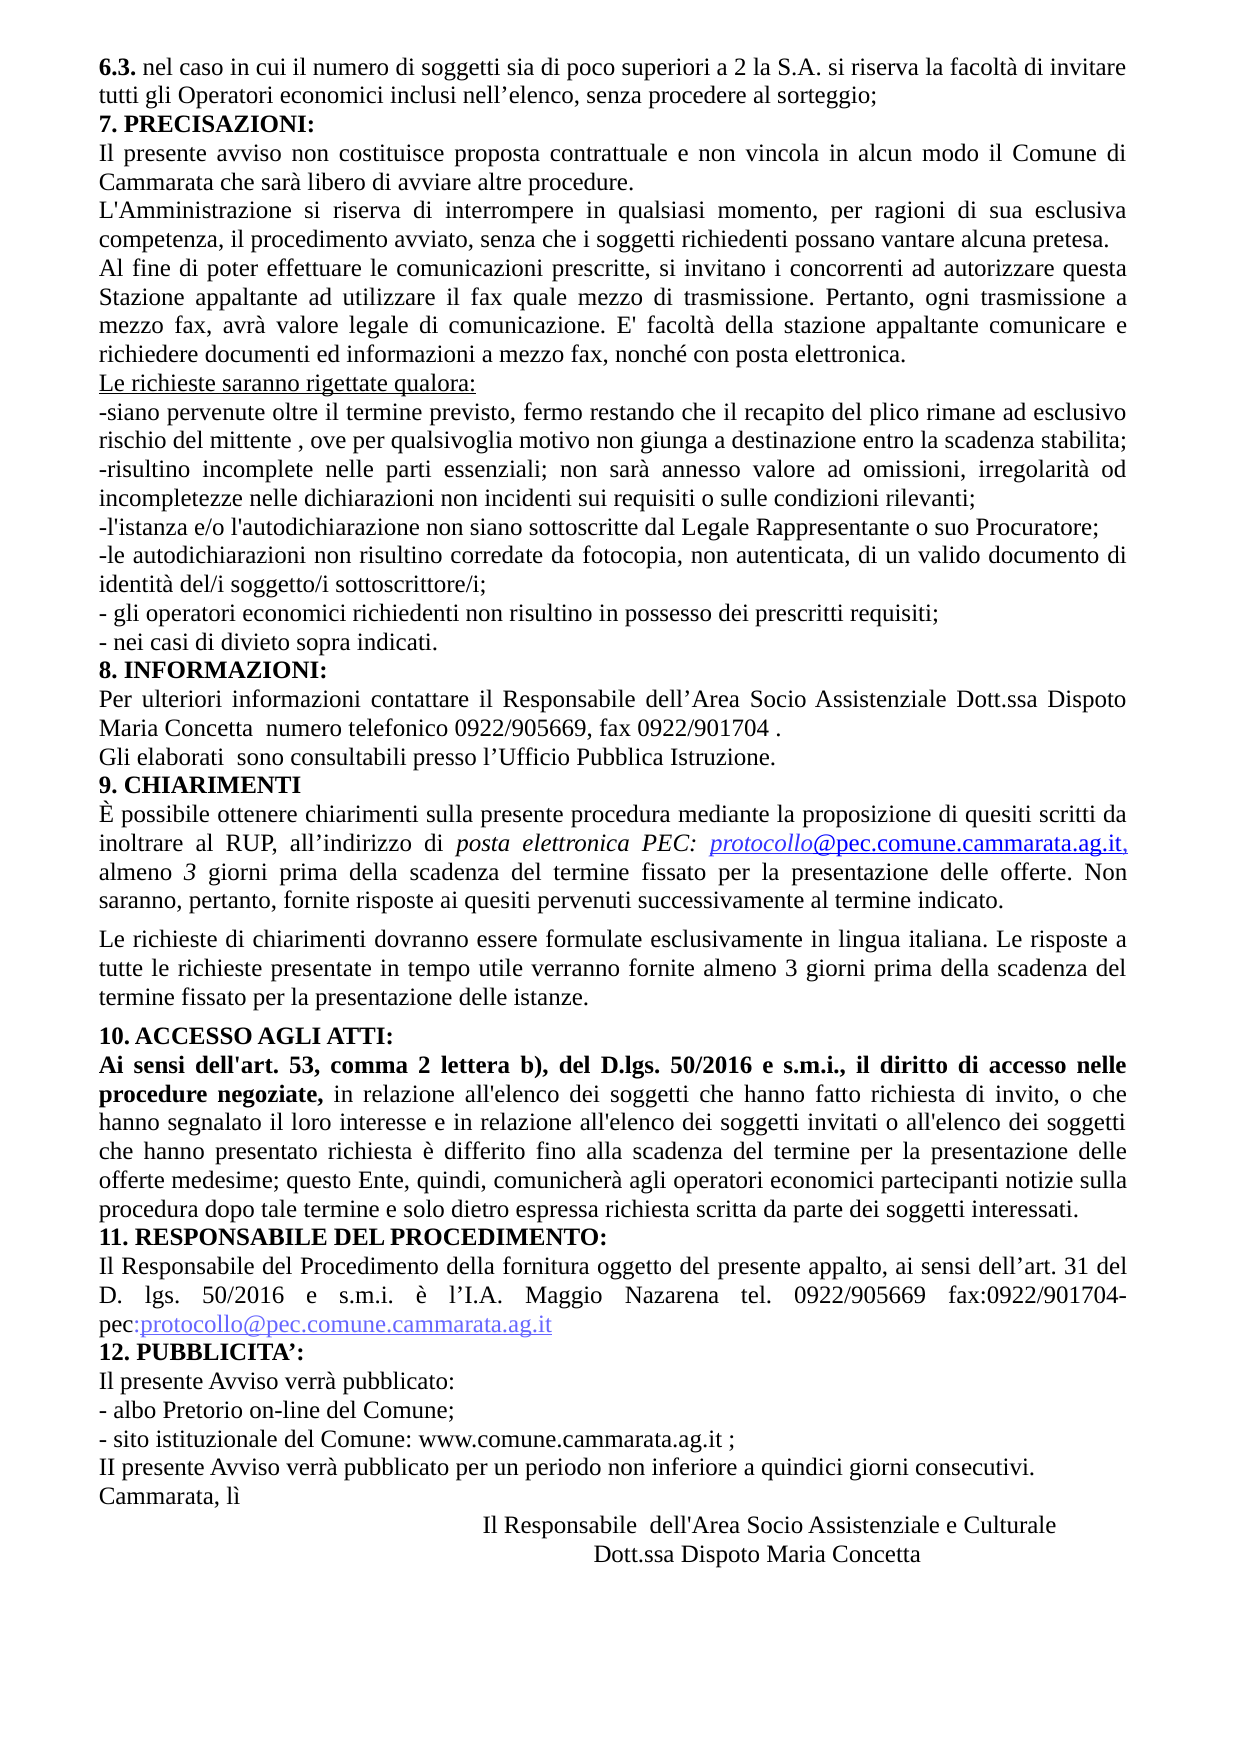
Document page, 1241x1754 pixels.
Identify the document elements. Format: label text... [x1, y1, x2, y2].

text 6.3. nel caso in cui il numero di soggetti sia di poco superiori a 2 la S.A. si riserva la facoltà di invitare tutti gli Operatori economici inclusi nell’elenco, senza procedere al sorteggio; [98, 52, 1128, 109]
text Per ulteriori informazioni contattare il Responsabile dell’Area Socio Assistenziale Dott.ssa Dispoto Maria Concetta numero telefonico 0922/905669, fax 0922/901704 . [98, 684, 1128, 742]
text -le autodichiarazioni non risultino corredate da fotocopia, non autenticata, di un valido documento di identità del/i soggetto/i sottoscrittore/i; [98, 540, 1128, 598]
text Il presente Avviso verrà pubblicato: [98, 1366, 1128, 1395]
text Le richieste di chiarimenti dovranno essere formulate esclusivamente in lingua italiana. Le risposte a tutte le richieste presentate in tempo utile verranno fornite almeno 3 giorni prima della scadenza del termine fissato per la presentazione delle istanze. [98, 924, 1128, 1011]
text 7. PRECISAZIONI: [98, 109, 1128, 138]
text 11. RESPONSABILE DEL PROCEDIMENTO: [98, 1222, 1128, 1251]
text - albo Pretorio on-line del Comune; [98, 1395, 1128, 1424]
text - nei casi di divieto sopra indicati. [98, 627, 1128, 655]
text Al fine di poter effettuare le comunicazioni prescritte, si invitano i concorrenti ad autorizzare questa Stazione appaltante ad utilizzare il fax quale mezzo di trasmissione. Pertanto, ogni trasmissione a mezzo fax, avrà valore legale di comunicazione. E' facoltà della stazione appaltante comunicare e richiedere documenti ed informazioni a mezzo fax, nonché con posta elettronica. [98, 253, 1128, 368]
text - gli operatori economici richiedenti non risultino in possesso dei prescritti requisiti; [98, 598, 1128, 627]
text II presente Avviso verrà pubblicato per un periodo non inferiore a quindici giorni consecutivi. [98, 1452, 1118, 1481]
text Cammarata, lì [98, 1481, 1128, 1510]
text Dott.ssa Dispoto Maria Concetta [173, 1539, 1128, 1567]
text -l'istanza e/o l'autodichiarazione non siano sottoscritte dal Legale Rappresentante o suo Procuratore; [98, 512, 1128, 540]
text Le richieste saranno rigettate qualora: [98, 368, 1128, 397]
text Ai sensi dell'art. 53, comma 2 lettera b), del D.lgs. 50/2016 e s.m.i., il diritto di accesso nelle procedure negoziate, in relazione all'elenco dei soggetti che hanno fatto richiesta di invito, o che hanno segnalato il loro interesse e in relazione all'elenco dei soggetti invitati o all'elenco dei soggetti che hanno presentato richiesta è differito fino alla scadenza del termine per la presentazione delle offerte medesime; questo Ente, quindi, comunicherà agli operatori economici partecipanti notizie sulla procedura dopo tale termine e solo dietro espressa richiesta scritta da parte dei soggetti interessati. [98, 1050, 1128, 1222]
text Il presente avviso non costituisce proposta contrattuale e non vincola in alcun modo il Comune di Cammarata che sarà libero di avviare altre procedure. [98, 138, 1128, 195]
text Gli elaborati sono consultabili presso l’Ufficio Pubblica Istruzione. [98, 742, 1128, 770]
text -siano pervenute oltre il termine previsto, fermo restando che il recapito del plico rimane ad esclusivo rischio del mittente , ove per qualsivoglia motivo non giunga a destinazione entro la scadenza stabilita; [98, 397, 1128, 454]
text -risultino incomplete nelle parti essenziali; non sarà annesso valore ad omissioni, irregolarità od incompletezze nelle dichiarazioni non incidenti sui requisiti o sulle condizioni rilevanti; [98, 454, 1128, 512]
text 8. INFORMAZIONI: [98, 655, 1128, 684]
text È possibile ottenere chiarimenti sulla presente procedura mediante la proposizione di quesiti scritti da inoltrare al RUP, all’indirizzo di posta elettronica PEC: protocollo@pec.comune.cammarata.ag.it, almeno 3 giorni prima della scadenza del termine fissato per la presentazione delle offerte. Non saranno, pertanto, fornite risposte ai quesiti pervenuti successivamente al termine indicato. [98, 799, 1128, 914]
text 12. PUBBLICITA’: [98, 1337, 1128, 1366]
text 9. CHIARIMENTI [98, 770, 1128, 799]
text Il Responsabile del Procedimento della fornitura oggetto del presente appalto, ai sensi dell’art. 31 del D. lgs. 50/2016 e s.m.i. è l’I.A. Maggio Nazarena tel. 0922/905669 fax:0922/901704- pec:protocollo@pec.comune.cammarata.ag.it [98, 1251, 1128, 1337]
text - sito istituzionale del Comune: www.comune.cammarata.ag.it ; [98, 1424, 1128, 1452]
text L'Amministrazione si riserva di interrompere in qualsiasi momento, per ragioni di sua esclusiva competenza, il procedimento avviato, senza che i soggetti richiedenti possano vantare alcuna pretesa. [98, 195, 1128, 253]
text 10. ACCESSO AGLI ATTI: [98, 1021, 1128, 1050]
text Il Responsabile dell'Area Socio Assistenziale e Culturale [173, 1510, 1128, 1539]
